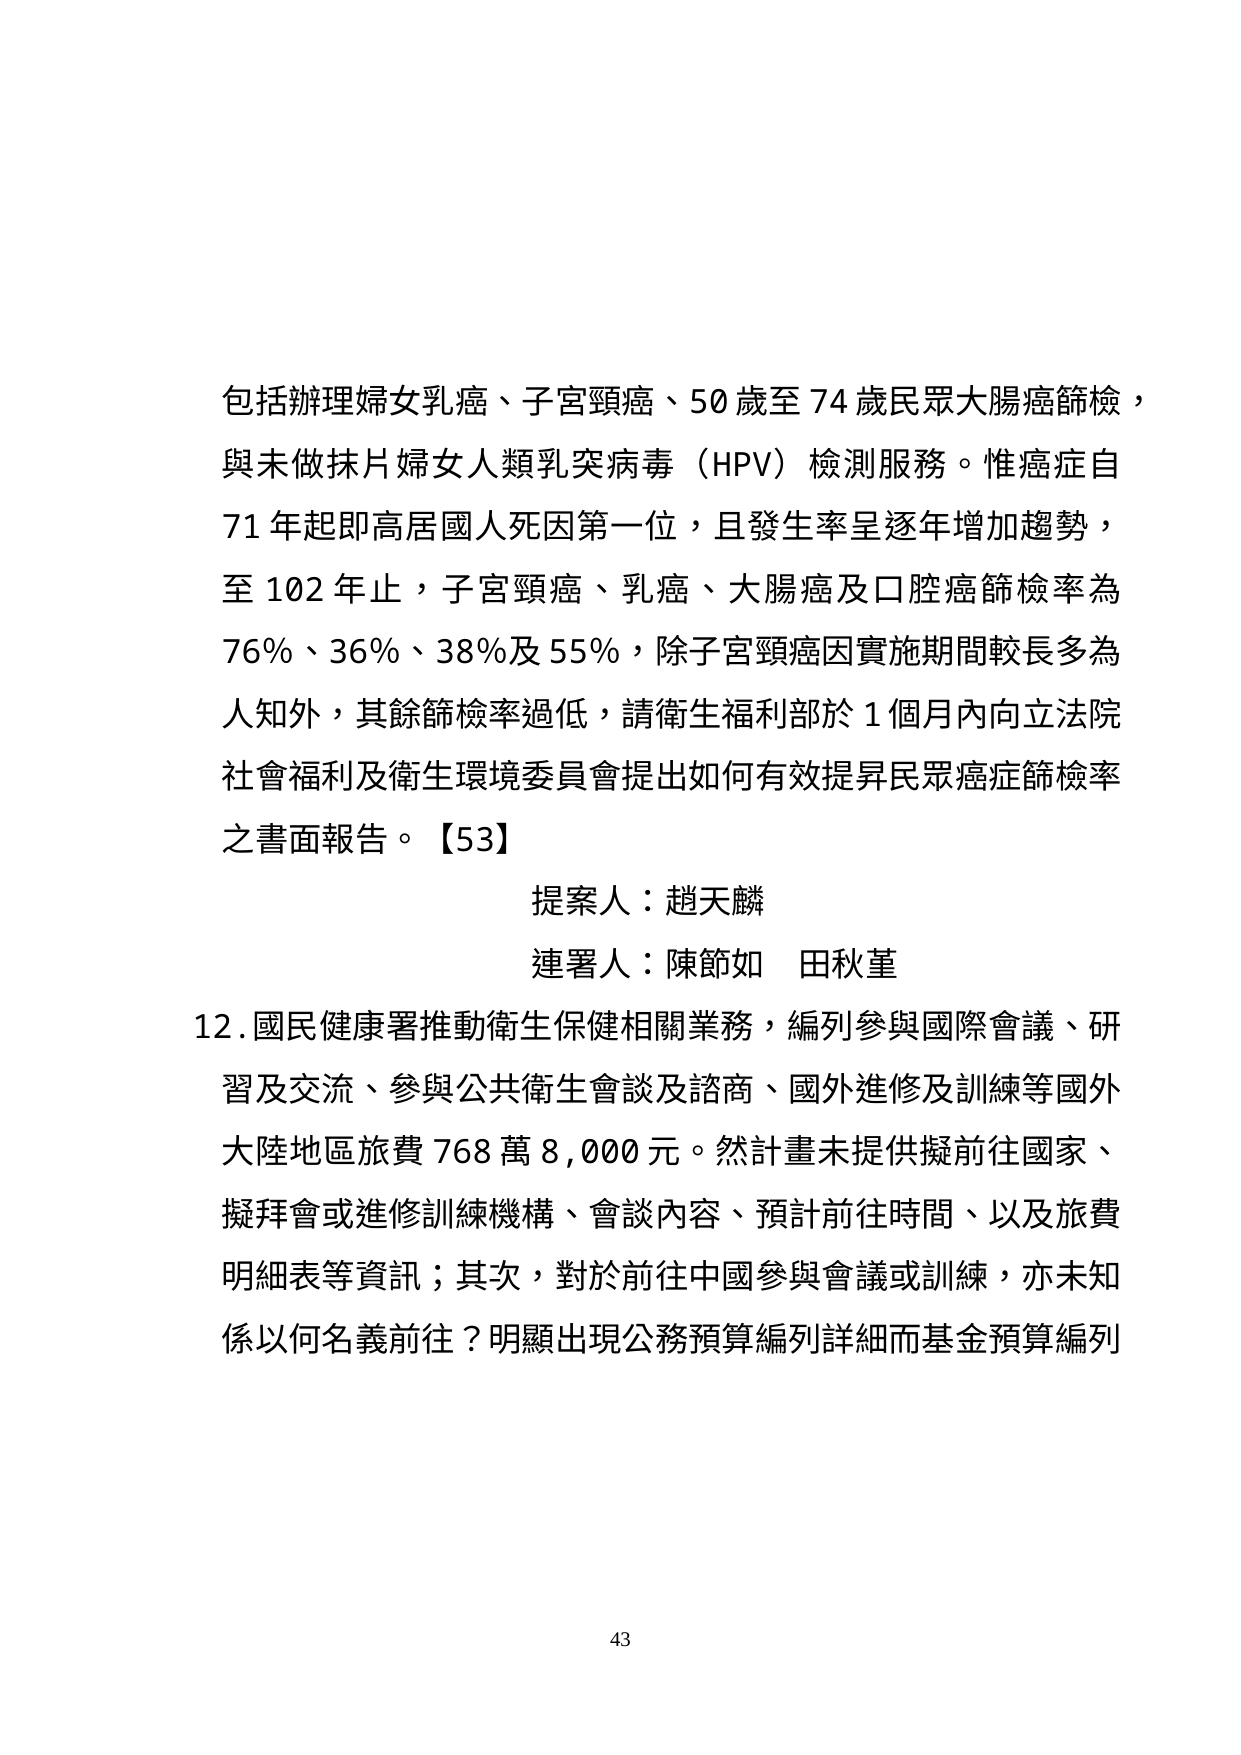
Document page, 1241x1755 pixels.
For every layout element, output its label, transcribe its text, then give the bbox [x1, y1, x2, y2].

text 12.國民健康署推動衛生保健相關業務，編列參與國際會議、研習及交流、參與公共衛生會談及諮商、國外進修及訓練等國外大陸地區旅費768萬8,000元。然計畫未提供擬前往國家、擬拜會或進修訓練機構、會談內容、預計前往時間、以及旅費明細表等資訊；其次，對於前往中國參與會議或訓練，亦未知係以何名義前往？明顯出現公務預算編列詳細而基金預算編列 [192, 983, 1122, 1358]
text 提案人：趙天麟 [118, 858, 1122, 920]
text 11.104年度健康照護基金之菸害防制及衛生保健基金編列衛生保健計畫51億1,217萬8,000元，經查「衛生保健計畫」項下「推動主要癌症篩檢」編列21億5,045萬8,000元，包括辦理婦女乳癌、子宮頸癌、50歲至74歲民眾大腸癌篩檢，與未做抹片婦女人類乳突病毒（HPV）檢測服務。惟癌症自71年起即高居國人死因第一位，且發生率呈逐年增加趨勢，至102年止，子宮頸癌、乳癌、大腸癌及口腔癌篩檢率為76％、36％、38％及55％，除子宮頸癌因實施期間較長多為人知外，其餘篩檢率過低，請衛生福利部於1個月內向立法院社會福利及衛生環境委員會提出如何有效提昇民眾癌症篩檢率之書面報告。【53】 [192, 358, 1122, 858]
text 連署人：陳節如 田秋堇 [118, 920, 1122, 983]
